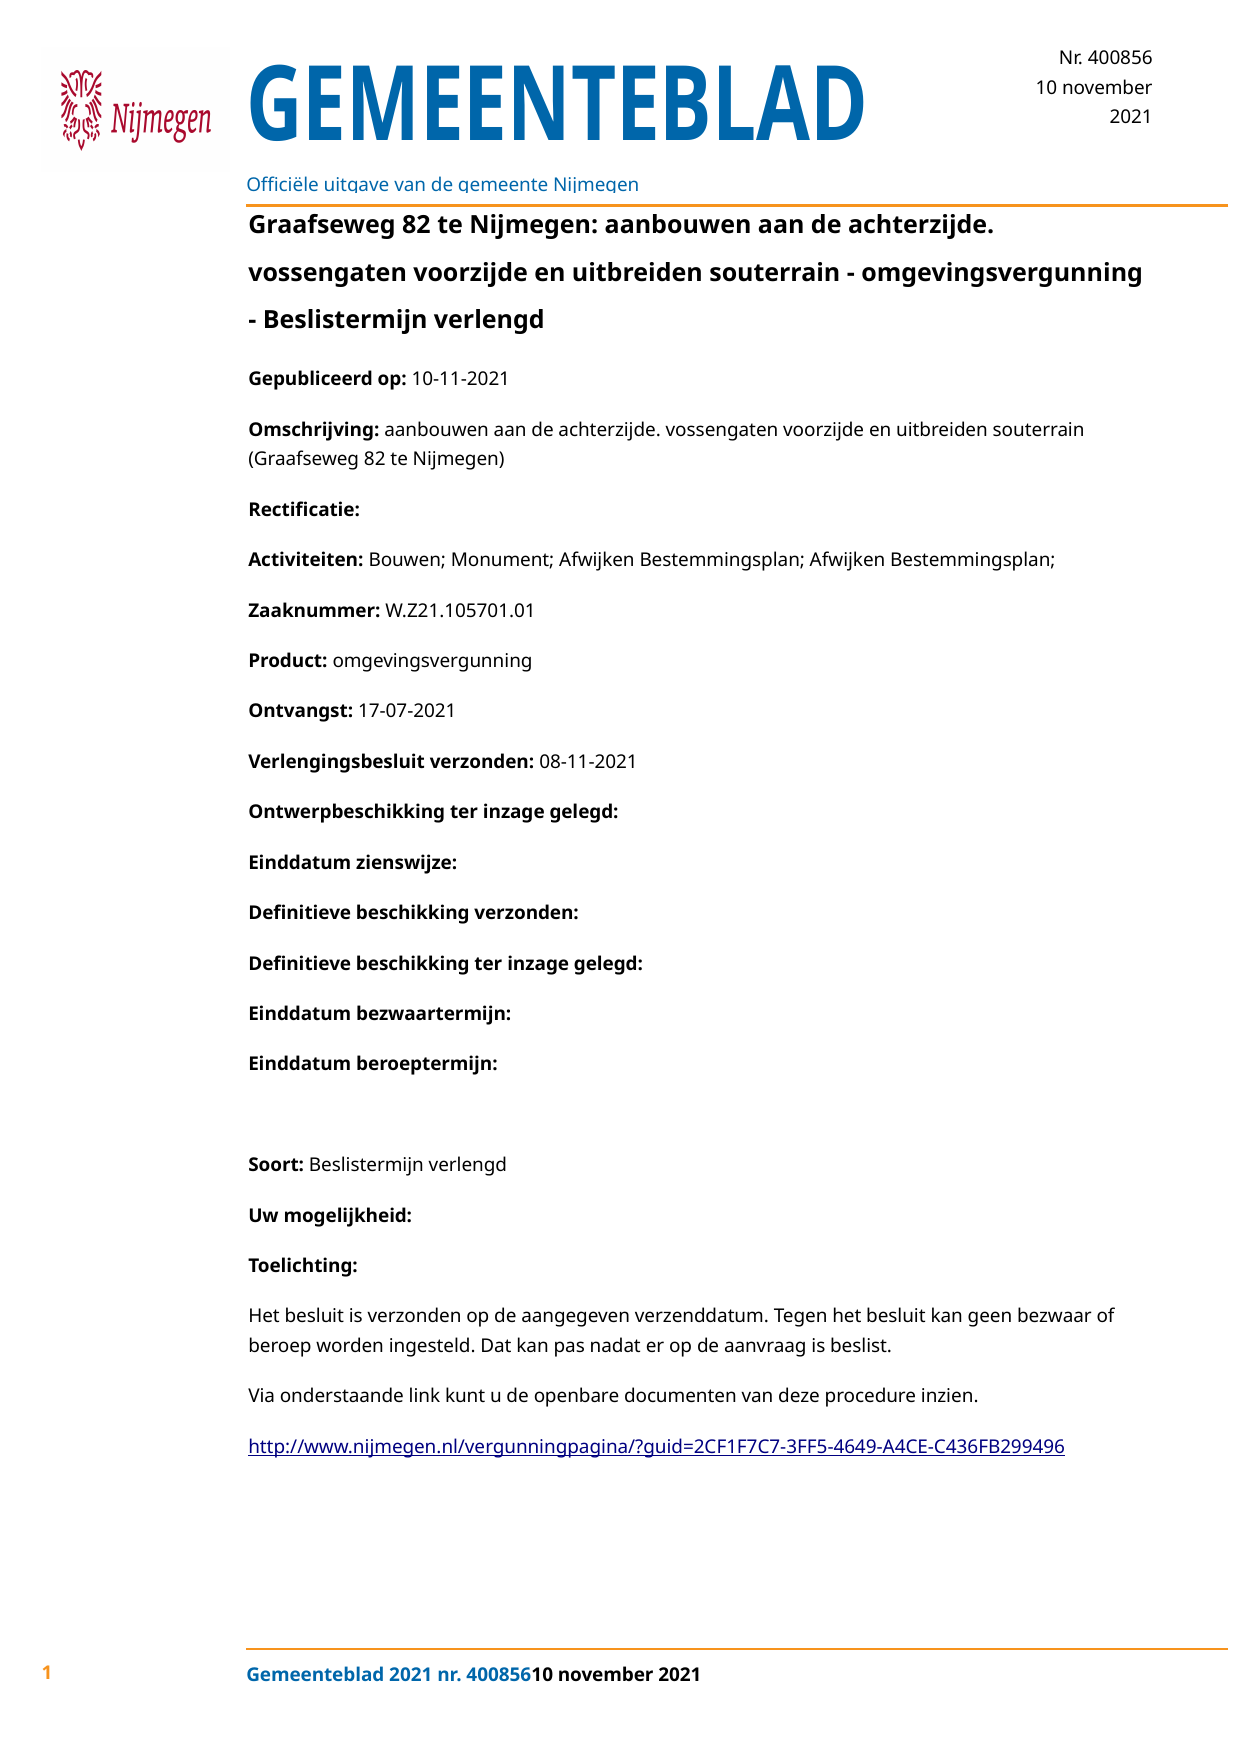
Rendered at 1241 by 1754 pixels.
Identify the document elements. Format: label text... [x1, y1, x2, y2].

text Ontvangst: 17-07-2021 [248, 698, 1152, 723]
text Definitieve beschikking ter inzage gelegd: [248, 950, 1152, 975]
text Definitieve beschikking verzonden: [248, 899, 1152, 925]
text Ontwerpbeschikking ter inzage gelegd: [248, 798, 1152, 824]
text Het besluit is verzonden op de aangegeven verzenddatum. Tegen het besluit kan geen bezwaar of beroep worden ingesteld. Dat kan pas nadat er op de aanvraag is beslist. [248, 1303, 1152, 1358]
text Verlengingsbesluit verzonden: 08-11-2021 [248, 748, 1152, 774]
text Product: omgevingsvergunning [248, 647, 1152, 673]
text Einddatum zienswijze: [248, 849, 1152, 874]
text http://www.nijmegen.nl/vergunningpagina/?guid=2CF1F7C7-3FF5-4649-A4CE-C436FB299496 [248, 1433, 1152, 1459]
text Omschrijving: aanbouwen aan de achterzijde. vossengaten voorzijde en uitbreiden souterrain (Graafseweg 82 te Nijmegen) [248, 416, 1152, 471]
text Graafseweg 82 te Nijmegen: aanbouwen aan de achterzijde. vossengaten voorzijde en uitbreiden souterrain - omgevingsvergunning - Beslistermijn verlengd [248, 207, 1152, 336]
picture [41, 47, 231, 172]
text Einddatum bezwaartermijn: [248, 1000, 1152, 1026]
text Via onderstaande link kunt u de openbare documenten van deze procedure inzien. [248, 1383, 1152, 1408]
text Einddatum beroeptermijn: [248, 1051, 1152, 1076]
text Soort: Beslistermijn verlengd [248, 1151, 1152, 1177]
text Rectificatie: [248, 496, 1152, 522]
text Toelichting: [248, 1252, 1152, 1278]
text Gepubliceerd op: 10-11-2021 [248, 366, 1152, 391]
text Uw mogelijkheid: [248, 1202, 1152, 1227]
text Activiteiten: Bouwen; Monument; Afwijken Bestemmingsplan; Afwijken Bestemmingsplan; [248, 546, 1152, 572]
text Zaaknummer: W.Z21.105701.01 [248, 597, 1152, 622]
